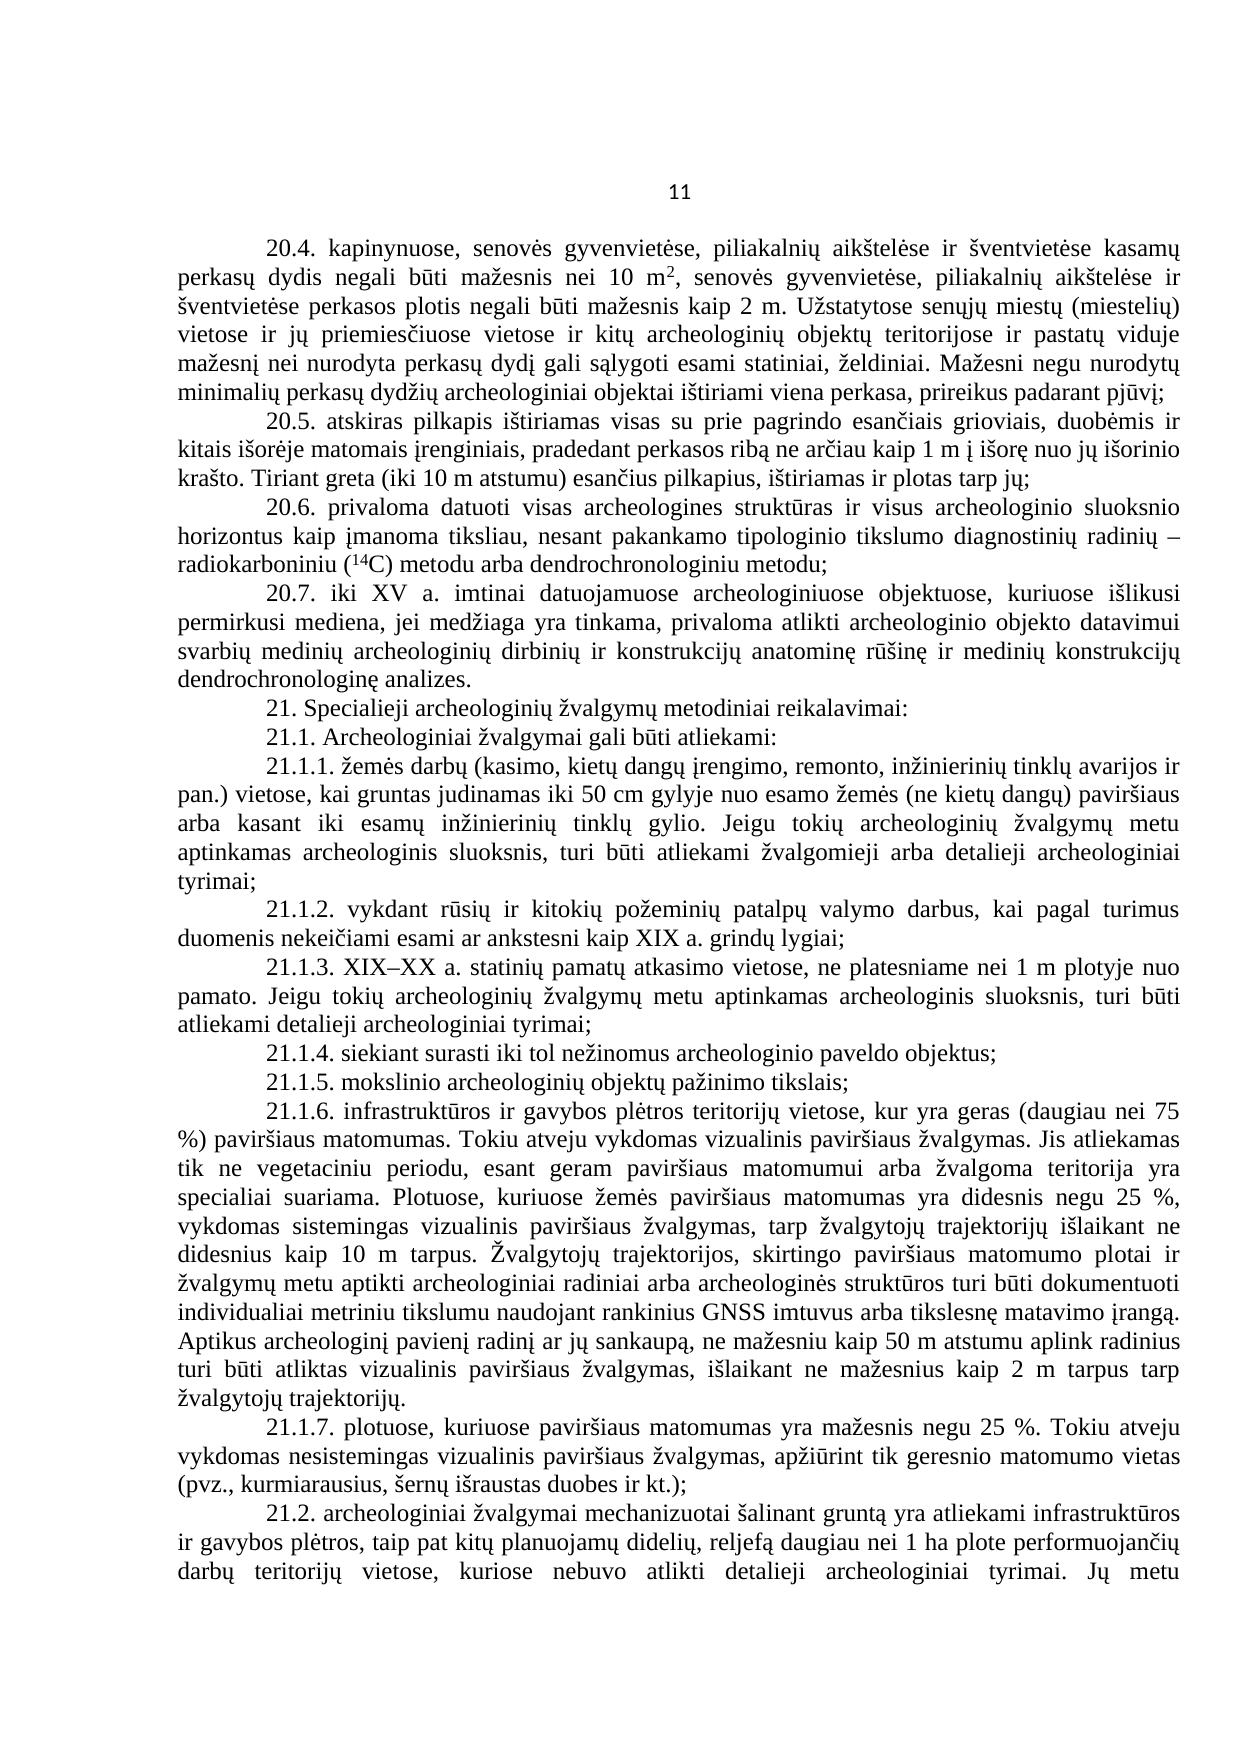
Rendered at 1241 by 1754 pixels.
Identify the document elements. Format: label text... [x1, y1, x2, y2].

text 21.1.5. mokslinio archeologinių objektų pažinimo tikslais; [177, 1067, 1181, 1096]
text 20.5. atskiras pilkapis ištiriamas visas su prie pagrindo esančiais grioviais, duobėmis ir kitais išorėje matomais įrenginiais, pradedant perkasos ribą ne arčiau kaip 1 m į išorę nuo jų išorinio krašto. Tiriant greta (iki 10 m atstumu) esančius pilkapius, ištiriamas ir plotas tarp jų; [177, 406, 1181, 492]
text 21.1.6. infrastruktūros ir gavybos plėtros teritorijų vietose, kur yra geras (daugiau nei 75 %) paviršiaus matomumas. Tokiu atveju vykdomas vizualinis paviršiaus žvalgymas. Jis atliekamas tik ne vegetaciniu periodu, esant geram paviršiaus matomumui arba žvalgoma teritorija yra specialiai suariama. Plotuose, kuriuose žemės paviršiaus matomumas yra didesnis negu 25 %, vykdomas sistemingas vizualinis paviršiaus žvalgymas, tarp žvalgytojų trajektorijų išlaikant ne didesnius kaip 10 m tarpus. Žvalgytojų trajektorijos, skirtingo paviršiaus matomumo plotai ir žvalgymų metu aptikti archeologiniai radiniai arba archeologinės struktūros turi būti dokumentuoti individualiai metriniu tikslumu naudojant rankinius GNSS imtuvus arba tikslesnę matavimo įrangą. Aptikus archeologinį pavienį radinį ar jų sankaupą, ne mažesniu kaip 50 m atstumu aplink radinius turi būti atliktas vizualinis paviršiaus žvalgymas, išlaikant ne mažesnius kaip 2 m tarpus tarp žvalgytojų trajektorijų. [177, 1096, 1181, 1412]
text 21.1.7. plotuose, kuriuose paviršiaus matomumas yra mažesnis negu 25 %. Tokiu atveju vykdomas nesistemingas vizualinis paviršiaus žvalgymas, apžiūrint tik geresnio matomumo vietas (pvz., kurmiarausius, šernų išraustas duobes ir kt.); [177, 1412, 1181, 1498]
text 21.1.2. vykdant rūsių ir kitokių požeminių patalpų valymo darbus, kai pagal turimus duomenis nekeičiami esami ar ankstesni kaip XIX a. grindų lygiai; [177, 894, 1181, 952]
text 20.6. privaloma datuoti visas archeologines struktūras ir visus archeologinio sluoksnio horizontus kaip įmanoma tiksliau, nesant pakankamo tipologinio tikslumo diagnostinių radinių – radiokarboniniu (14C) metodu arba dendrochronologiniu metodu; [177, 492, 1181, 578]
text 20.4. kapinynuose, senovės gyvenvietėse, piliakalnių aikštelėse ir šventvietėse kasamų perkasų dydis negali būti mažesnis nei 10 m2, senovės gyvenvietėse, piliakalnių aikštelėse ir šventvietėse perkasos plotis negali būti mažesnis kaip 2 m. Užstatytose senųjų miestų (miestelių) vietose ir jų priemiesčiuose vietose ir kitų archeologinių objektų teritorijose ir pastatų viduje mažesnį nei nurodyta perkasų dydį gali sąlygoti esami statiniai, želdiniai. Mažesni negu nurodytų minimalių perkasų dydžių archeologiniai objektai ištiriami viena perkasa, prireikus padarant pjūvį; [177, 233, 1181, 406]
text 21.2. archeologiniai žvalgymai mechanizuotai šalinant gruntą yra atliekami infrastruktūros ir gavybos plėtros, taip pat kitų planuojamų didelių, reljefą daugiau nei 1 ha plote performuojančių darbų teritorijų vietose, kuriose nebuvo atlikti detalieji archeologiniai tyrimai. Jų metu [177, 1498, 1181, 1584]
text 21.1.3. XIX–XX a. statinių pamatų atkasimo vietose, ne platesniame nei 1 m plotyje nuo pamato. Jeigu tokių archeologinių žvalgymų metu aptinkamas archeologinis sluoksnis, turi būti atliekami detalieji archeologiniai tyrimai; [177, 952, 1181, 1038]
text 21.1.4. siekiant surasti iki tol nežinomus archeologinio paveldo objektus; [177, 1038, 1181, 1067]
text 21.1. Archeologiniai žvalgymai gali būti atliekami: [177, 722, 1181, 751]
text 21. Specialieji archeologinių žvalgymų metodiniai reikalavimai: [177, 693, 1181, 722]
text 20.7. iki XV a. imtinai datuojamuose archeologiniuose objektuose, kuriuose išlikusi permirkusi mediena, jei medžiaga yra tinkama, privaloma atlikti archeologinio objekto datavimui svarbių medinių archeologinių dirbinių ir konstrukcijų anatominę rūšinę ir medinių konstrukcijų dendrochronologinę analizes. [177, 578, 1181, 693]
text 21.1.1. žemės darbų (kasimo, kietų dangų įrengimo, remonto, inžinierinių tinklų avarijos ir pan.) vietose, kai gruntas judinamas iki 50 cm gylyje nuo esamo žemės (ne kietų dangų) paviršiaus arba kasant iki esamų inžinierinių tinklų gylio. Jeigu tokių archeologinių žvalgymų metu aptinkamas archeologinis sluoksnis, turi būti atliekami žvalgomieji arba detalieji archeologiniai tyrimai; [177, 751, 1181, 894]
